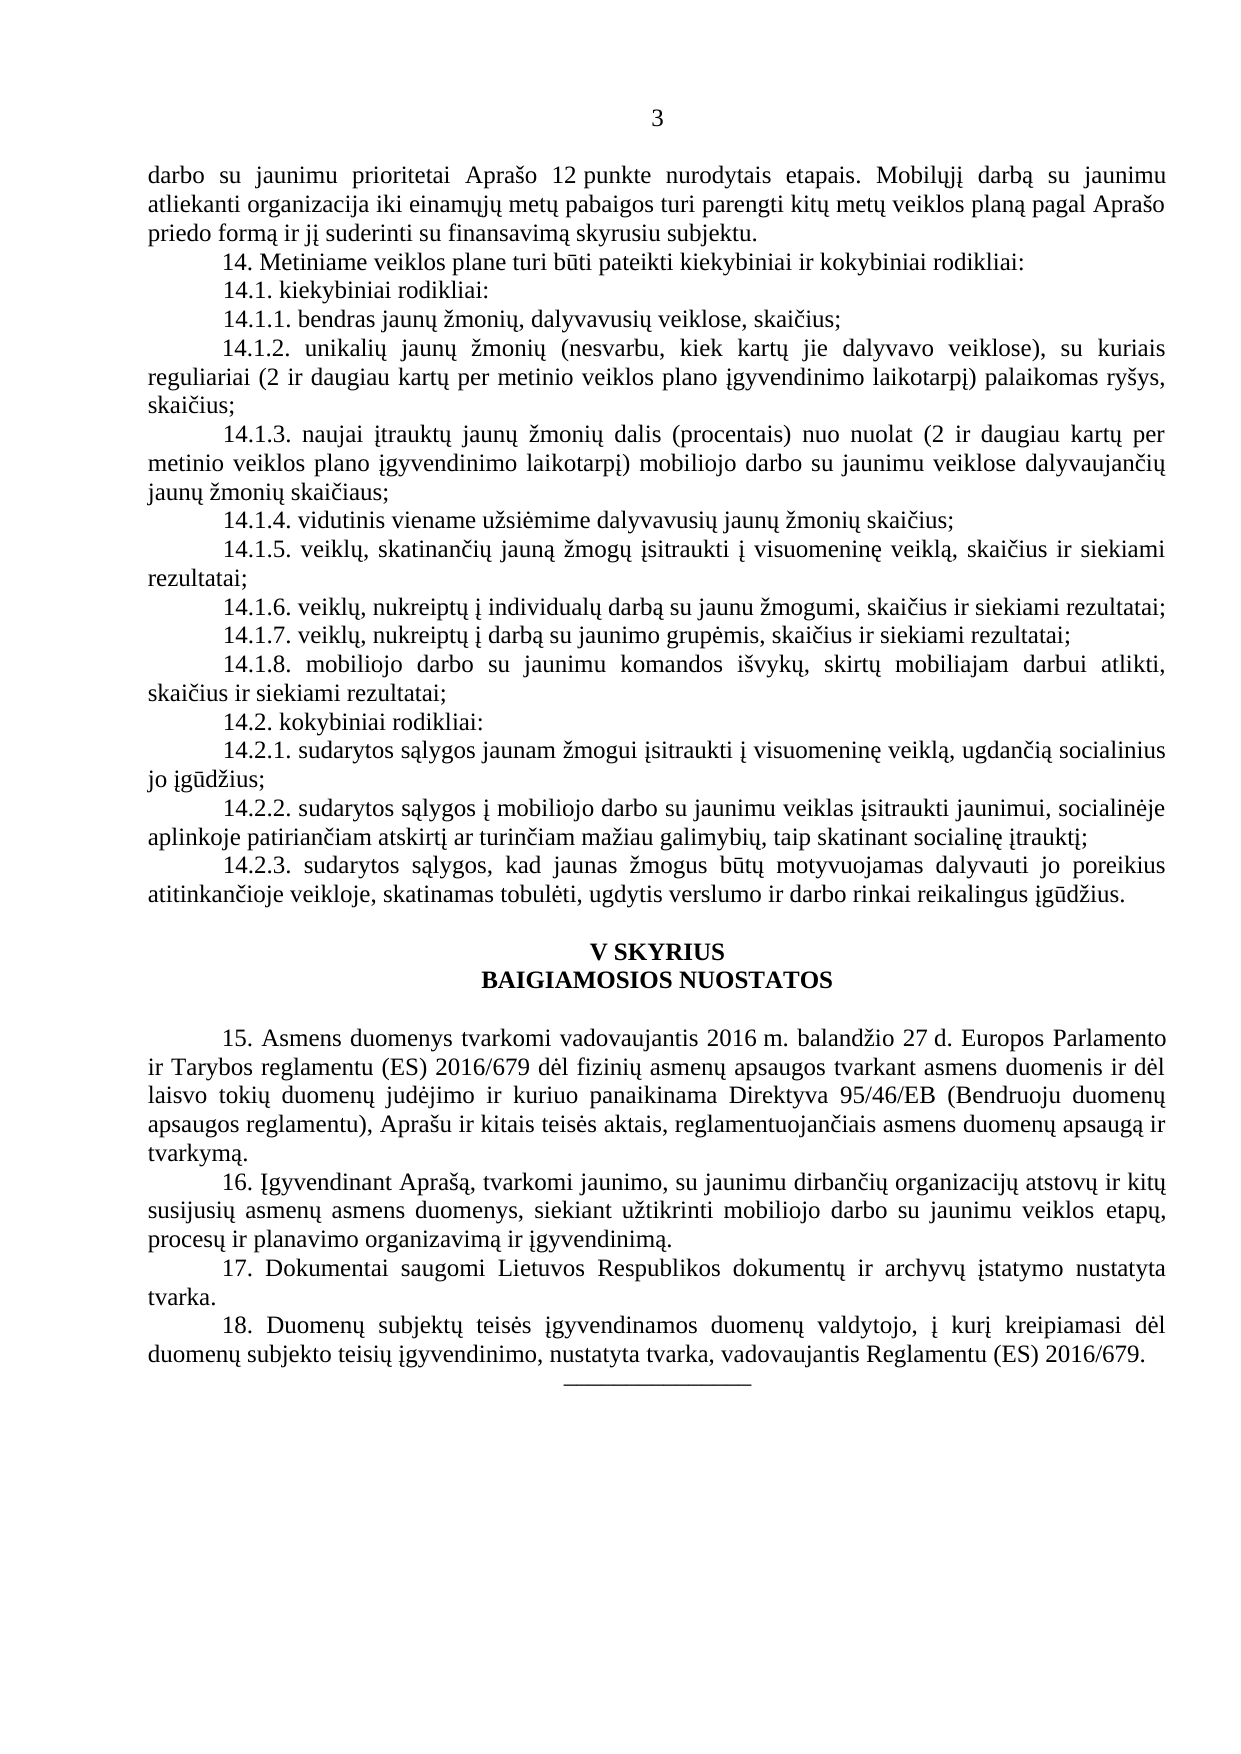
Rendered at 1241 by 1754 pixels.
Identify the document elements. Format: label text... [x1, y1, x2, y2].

text 14.1.5. veiklų, skatinančių jauną žmogų įsitraukti į visuomeninę veiklą, skaičius ir siekiami rezultatai; [148, 534, 1167, 592]
text 14.2.2. sudarytos sąlygos į mobiliojo darbo su jaunimu veiklas įsitraukti jaunimui, socialinėje aplinkoje patiriančiam atskirtį ar turinčiam mažiau galimybių, taip skatinant socialinę įtrauktį; [148, 793, 1167, 851]
text 14.1. kiekybiniai rodikliai: [223, 276, 1167, 304]
text 14.2.3. sudarytos sąlygos, kad jaunas žmogus būtų motyvuojamas dalyvauti jo poreikius atitinkančioje veikloje, skatinamas tobulėti, ugdytis verslumo ir darbo rinkai reikalingus įgūdžius. [148, 851, 1167, 908]
text 18. Duomenų subjektų teisės įgyvendinamos duomenų valdytojo, į kurį kreipiamasi dėl duomenų subjekto teisių įgyvendinimo, nustatyta tvarka, vadovaujantis Reglamentu (ES) 2016/679. [148, 1311, 1167, 1368]
text 14.1.8. mobiliojo darbo su jaunimu komandos išvykų, skirtų mobiliajam darbui atlikti, skaičius ir siekiami rezultatai; [148, 649, 1167, 707]
text 14.1.7. veiklų, nukreiptų į darbą su jaunimo grupėmis, skaičius ir siekiami rezultatai; [148, 621, 1167, 649]
text 14.1.2. unikalių jaunų žmonių (nesvarbu, kiek kartų jie dalyvavo veiklose), su kuriais reguliariai (2 ir daugiau kartų per metinio veiklos plano įgyvendinimo laikotarpį) palaikomas ryšys, skaičius; [148, 333, 1167, 419]
text BAIGIAMOSIOS NUOSTATOS [148, 966, 1167, 994]
text 14.2. kokybiniai rodikliai: [148, 707, 1167, 736]
text 14.1.4. vidutinis viename užsiėmime dalyvavusių jaunų žmonių skaičius; [148, 506, 1167, 534]
text 15. Asmens duomenys tvarkomi vadovaujantis 2016 m. balandžio 27 d. Europos Parlamento ir Tarybos reglamentu (ES) 2016/679 dėl fizinių asmenų apsaugos tvarkant asmens duomenis ir dėl laisvo tokių duomenų judėjimo ir kuriuo panaikinama Direktyva 95/46/EB (Bendruoju duomenų apsaugos reglamentu), Aprašu ir kitais teisės aktais, reglamentuojančiais asmens duomenų apsaugą ir tvarkymą. [148, 1023, 1167, 1167]
text 14. Metiniame veiklos plane turi būti pateikti kiekybiniai ir kokybiniai rodikliai: [222, 247, 1167, 276]
text 14.1.6. veiklų, nukreiptų į individualų darbą su jaunu žmogumi, skaičius ir siekiami rezultatai; [148, 592, 1167, 621]
text darbo su jaunimu prioritetai Aprašo 12 punkte nurodytais etapais. Mobilųjį darbą su jaunimu atliekanti organizacija iki einamųjų metų pabaigos turi parengti kitų metų veiklos planą pagal Aprašo priedo formą ir jį suderinti su finansavimą skyrusiu subjektu. [148, 161, 1167, 247]
text 14.2.1. sudarytos sąlygos jaunam žmogui įsitraukti į visuomeninę veiklą, ugdančią socialinius jo įgūdžius; [148, 736, 1167, 793]
text 14.1.3. naujai įtrauktų jaunų žmonių dalis (procentais) nuo nuolat (2 ir daugiau kartų per metinio veiklos plano įgyvendinimo laikotarpį) mobiliojo darbo su jaunimu veiklose dalyvaujančių jaunų žmonių skaičiaus; [148, 419, 1167, 506]
text V SKYRIUS [148, 937, 1167, 966]
text 16. Įgyvendinant Aprašą, tvarkomi jaunimo, su jaunimu dirbančių organizacijų atstovų ir kitų susijusių asmenų asmens duomenys, siekiant užtikrinti mobiliojo darbo su jaunimu veiklos etapų, procesų ir planavimo organizavimą ir įgyvendinimą. [148, 1167, 1167, 1253]
text 14.1.1. bendras jaunų žmonių, dalyvavusių veiklose, skaičius; [207, 304, 1167, 333]
text ––––––––––––––– [148, 1368, 1167, 1397]
text 17. Dokumentai saugomi Lietuvos Respublikos dokumentų ir archyvų įstatymo nustatyta tvarka. [148, 1253, 1167, 1311]
